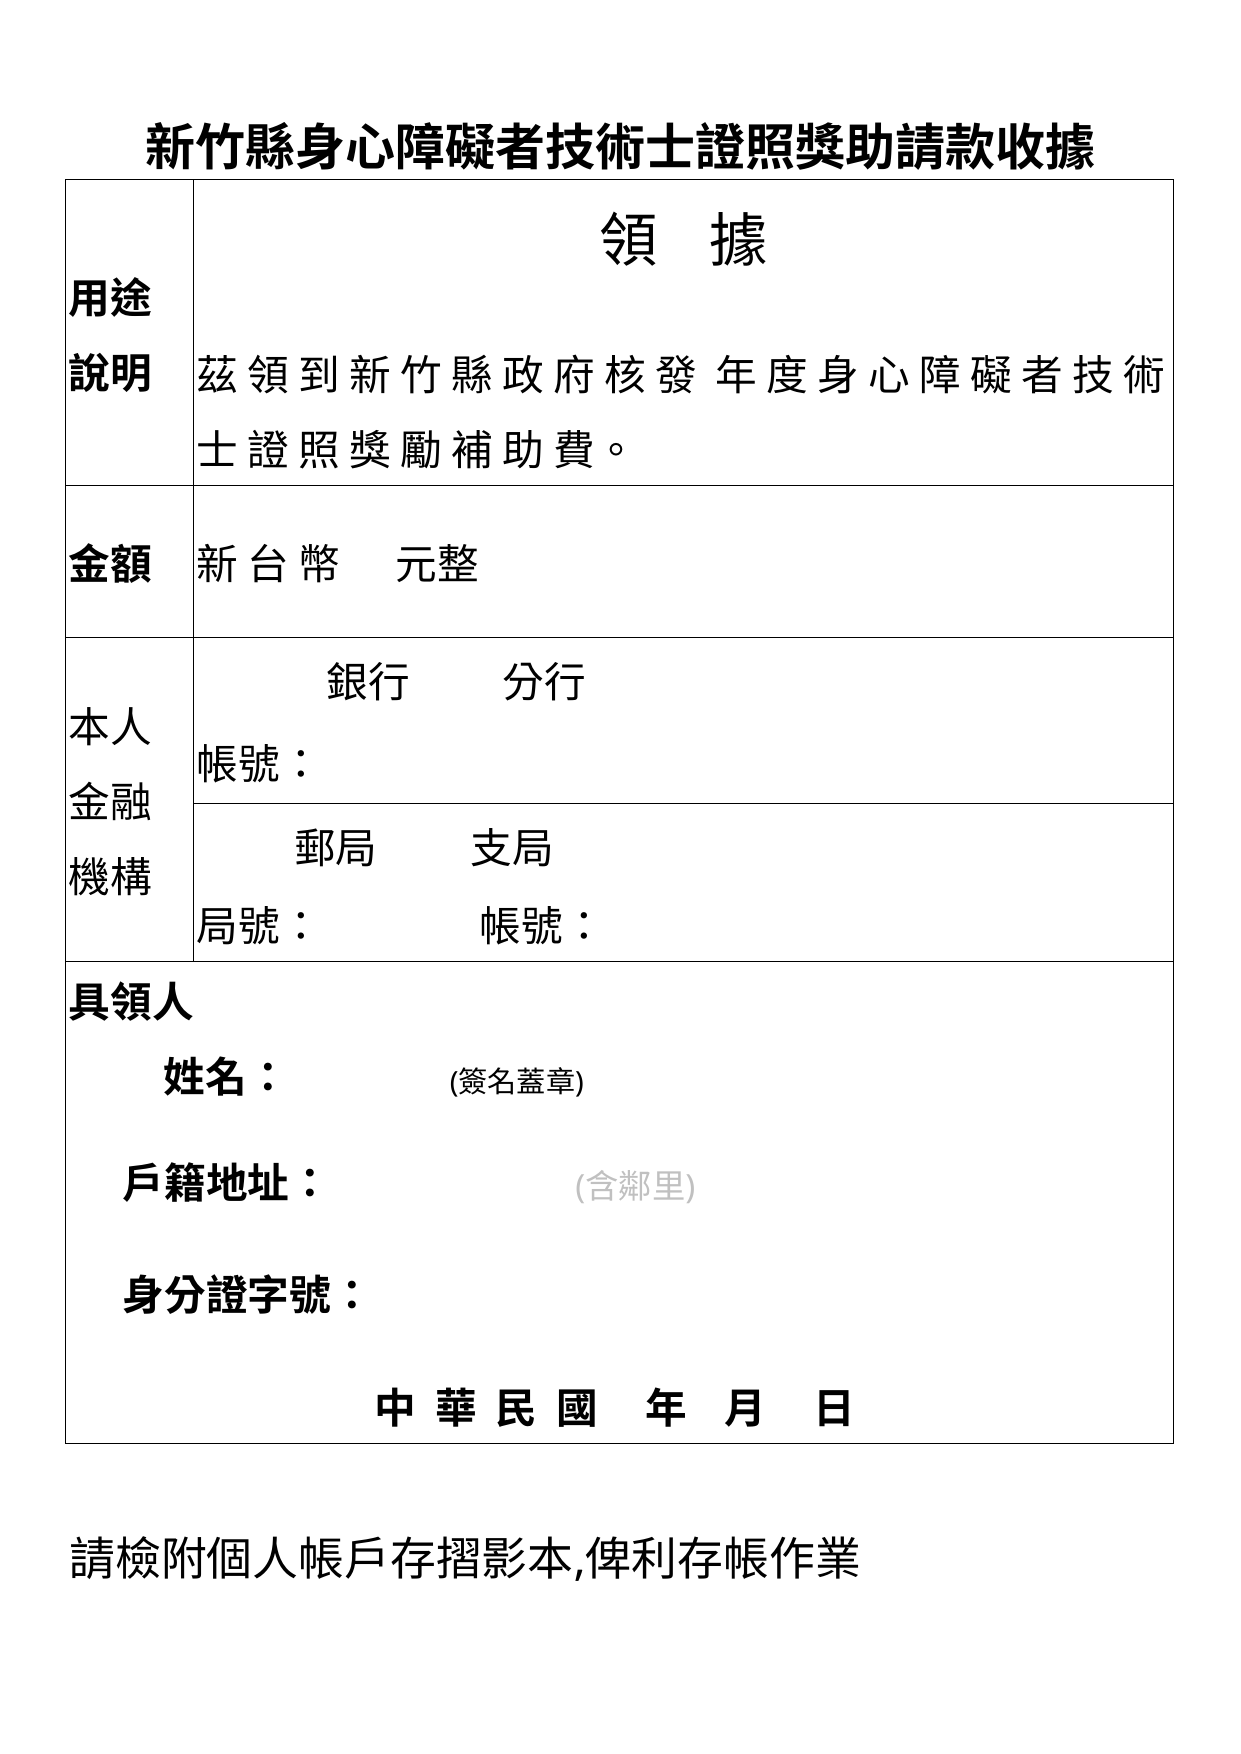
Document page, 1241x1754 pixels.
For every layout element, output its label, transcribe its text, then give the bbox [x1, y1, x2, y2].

table_cell 郵局 支局 局號： 帳號： [194, 804, 1173, 961]
table_header 用途說明 [66, 180, 193, 485]
table_header 領 據 茲 領 到 新 竹 縣 政 府 核 發 年 度 身 心 障 礙 者 技 術 士 證 照 獎 勵 補 助 費。 [194, 180, 1173, 485]
table_cell 本人金融機構 [66, 638, 193, 961]
text 新竹縣身心障礙者技術士證照獎助請款收據 [69, 108, 1171, 179]
table_cell 銀行 分行 帳號： [194, 638, 1173, 803]
table_cell 金額 [66, 486, 193, 637]
table_cell 具領人 姓名： (簽名蓋章) 戶籍地址： (含鄰里) 身分證字號： 中 華 民 國 年 月 日 [66, 962, 1173, 1442]
table_cell 新 台 幣 元整 [194, 486, 1173, 637]
text 請檢附個人帳戶存摺影本,俾利存帳作業 [69, 1518, 1171, 1593]
